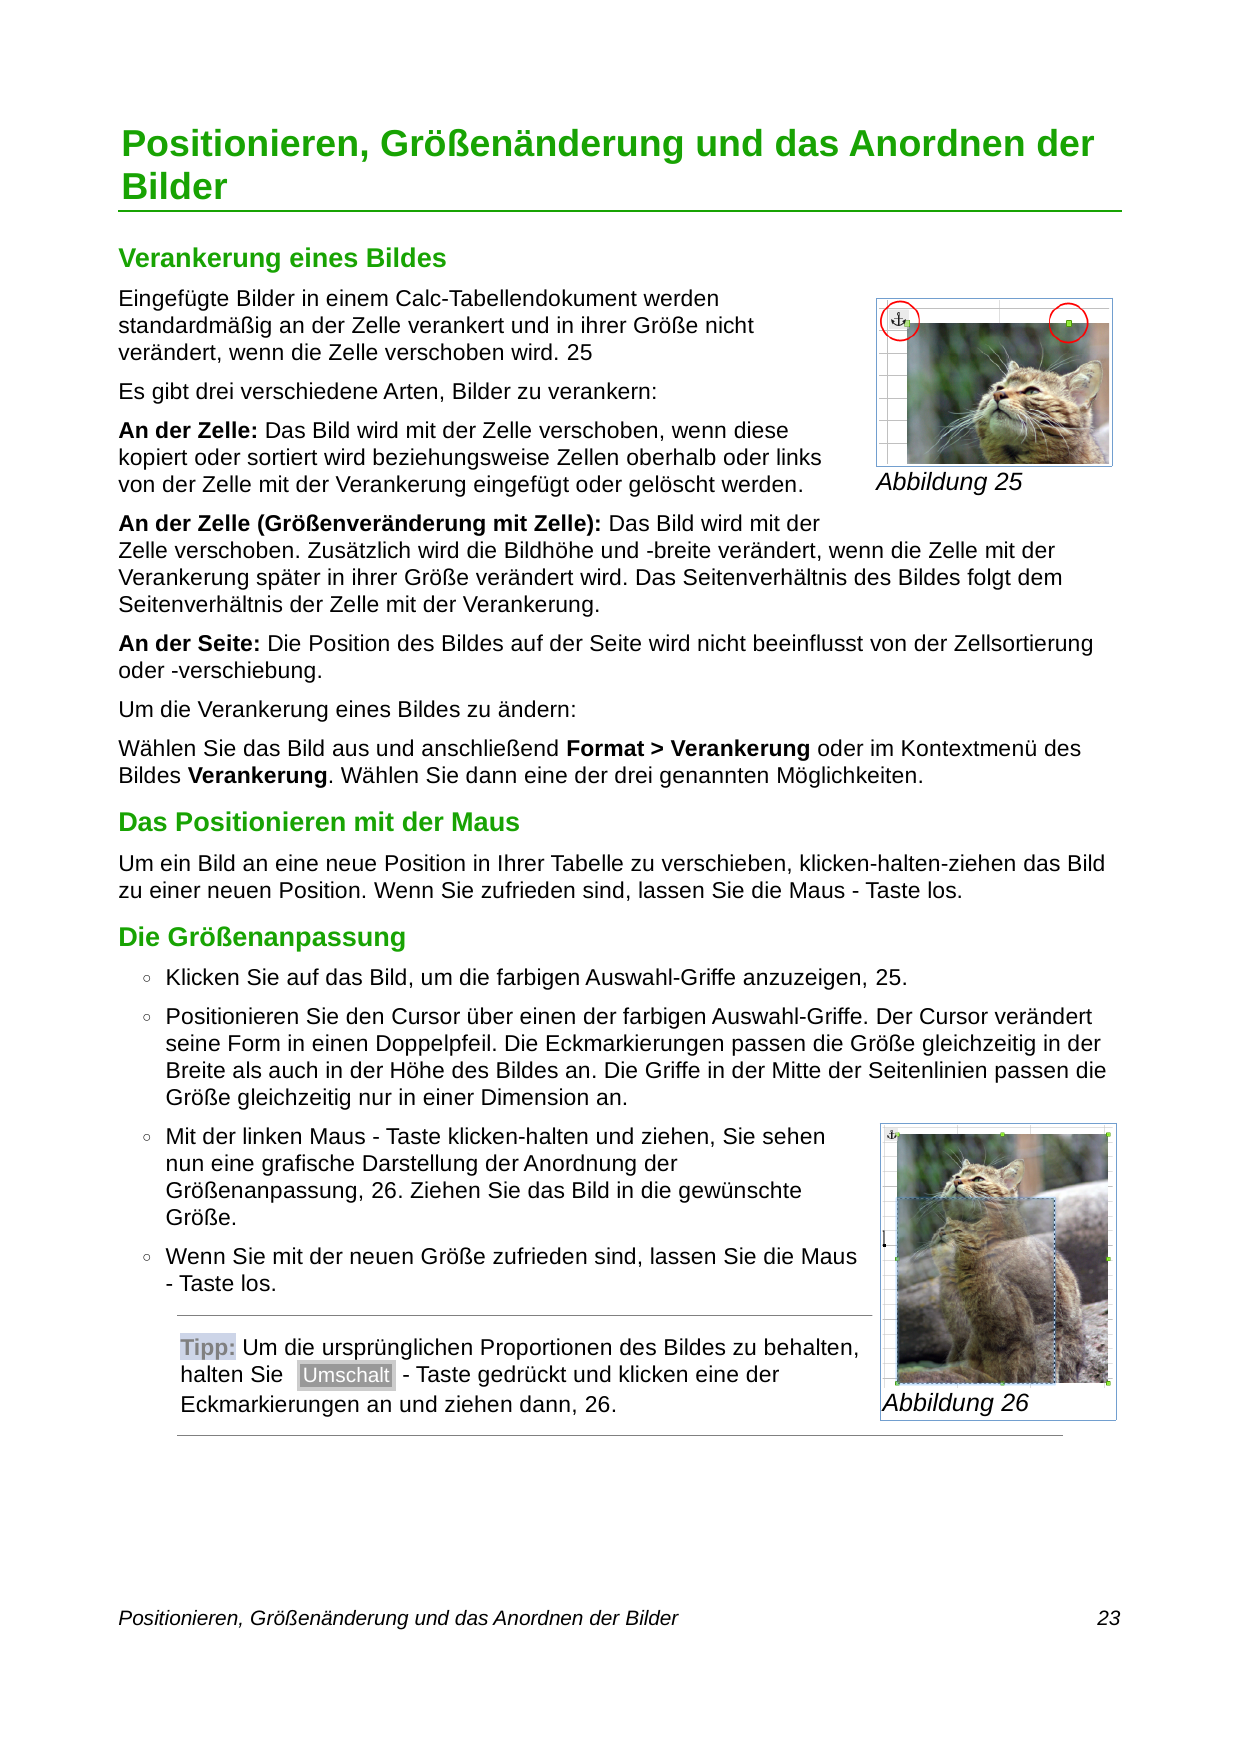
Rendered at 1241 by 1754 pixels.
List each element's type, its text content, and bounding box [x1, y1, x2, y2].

subtitle Das Positionieren mit der Maus [118, 806, 1122, 837]
subtitle Die Größenanpassung [118, 921, 1122, 952]
text Es gibt drei verschiedene Arten, Bilder zu verankern: [118, 377, 876, 404]
text An der Seite: Die Position des Bildes auf der Seite wird nicht beeinflusst von der Zellsortierung oder -verschiebung. [118, 629, 1122, 683]
list Abbildung 26 [882, 1388, 1113, 1417]
picture [882, 1125, 1113, 1388]
text Um die Verankerung eines Bildes zu ändern: [118, 695, 1122, 722]
list Wenn Sie mit der neuen Größe zufrieden sind, lassen Sie die Maus - Taste los. [142, 1243, 879, 1297]
text Wählen Sie das Bild aus und anschließend Format > Verankerung oder im Kontextmenü des Bildes Verankerung. Wählen Sie dann eine der drei genannten Möglichkeiten. [118, 734, 1122, 788]
picture [879, 300, 1110, 464]
text An der Zelle: Das Bild wird mit der Zelle verschoben, wenn diese kopiert oder sortiert wird beziehungsweise Zellen oberhalb oder links von der Zelle mit der Verankerung eingefügt oder gelöscht werden. [118, 416, 1122, 497]
subtitle Verankerung eines Bildes [118, 242, 1122, 273]
subtitle Positionieren, Größenänderung und das Anordnen der Bilder [118, 118, 1122, 210]
text Eingefügte Bilder in einem Calc-Tabellendokument werden standardmäßig an der Zelle verankert und in ihrer Größe nicht verändert, wenn die Zelle verschoben wird. Abbildung 25 [118, 284, 1122, 366]
text Um ein Bild an eine neue Position in Ihrer Tabelle zu verschieben, klicken-halten-ziehen das Bild zu einer neuen Position. Wenn Sie zufrieden sind, lassen Sie die Maus - Taste los. [118, 849, 1122, 903]
text Tipp: Um die ursprünglichen Proportionen des Bildes zu behalten, halten Sie Umschalt - Taste gedrückt und klicken eine der Eckmarkierungen an und ziehen dann, Abbildung 26. [177, 1316, 1063, 1435]
list Positionieren Sie den Cursor über einen der farbigen Auswahl-Griffe. Der Cursor verändert seine Form in einen Doppelpfeil. Die Eckmarkierungen passen die Größe gleichzeitig in der Breite als auch in der Höhe des Bildes an. Die Griffe in der Mitte der Seitenlinien passen die Größe gleichzeitig nur in einer Dimension an. [142, 1002, 1122, 1111]
list Mit der linken Maus - Taste klicken-halten und ziehen, Sie sehen nun eine grafische Darstellung der Anordnung der Größenanpassung, Abbildung 26. Ziehen Sie das Bild in die gewünschte Größe. [142, 1122, 1116, 1420]
text An der Zelle (Größenveränderung mit Zelle): Das Bild wird mit der Zelle verschoben. Zusätzlich wird die Bildhöhe und -breite verändert, wenn die Zelle mit der Verankerung später in ihrer Größe verändert wird. Das Seitenverhältnis des Bildes folgt dem Seitenverhältnis der Zelle mit der Verankerung. [118, 509, 1122, 618]
list Klicken Sie auf das Bild, um die farbigen Auswahl-Griffe anzuzeigen, Abbildung 25. [142, 963, 1122, 991]
list Mit der linken Maus - Taste klicken-halten und ziehen, Sie sehen nun eine grafische Darstellung der Anordnung der Größenanpassung, Abbildung 26. Ziehen Sie das Bild in die gewünschte Größe. [881, 1124, 1116, 1420]
text Abbildung 25 [876, 467, 1112, 495]
